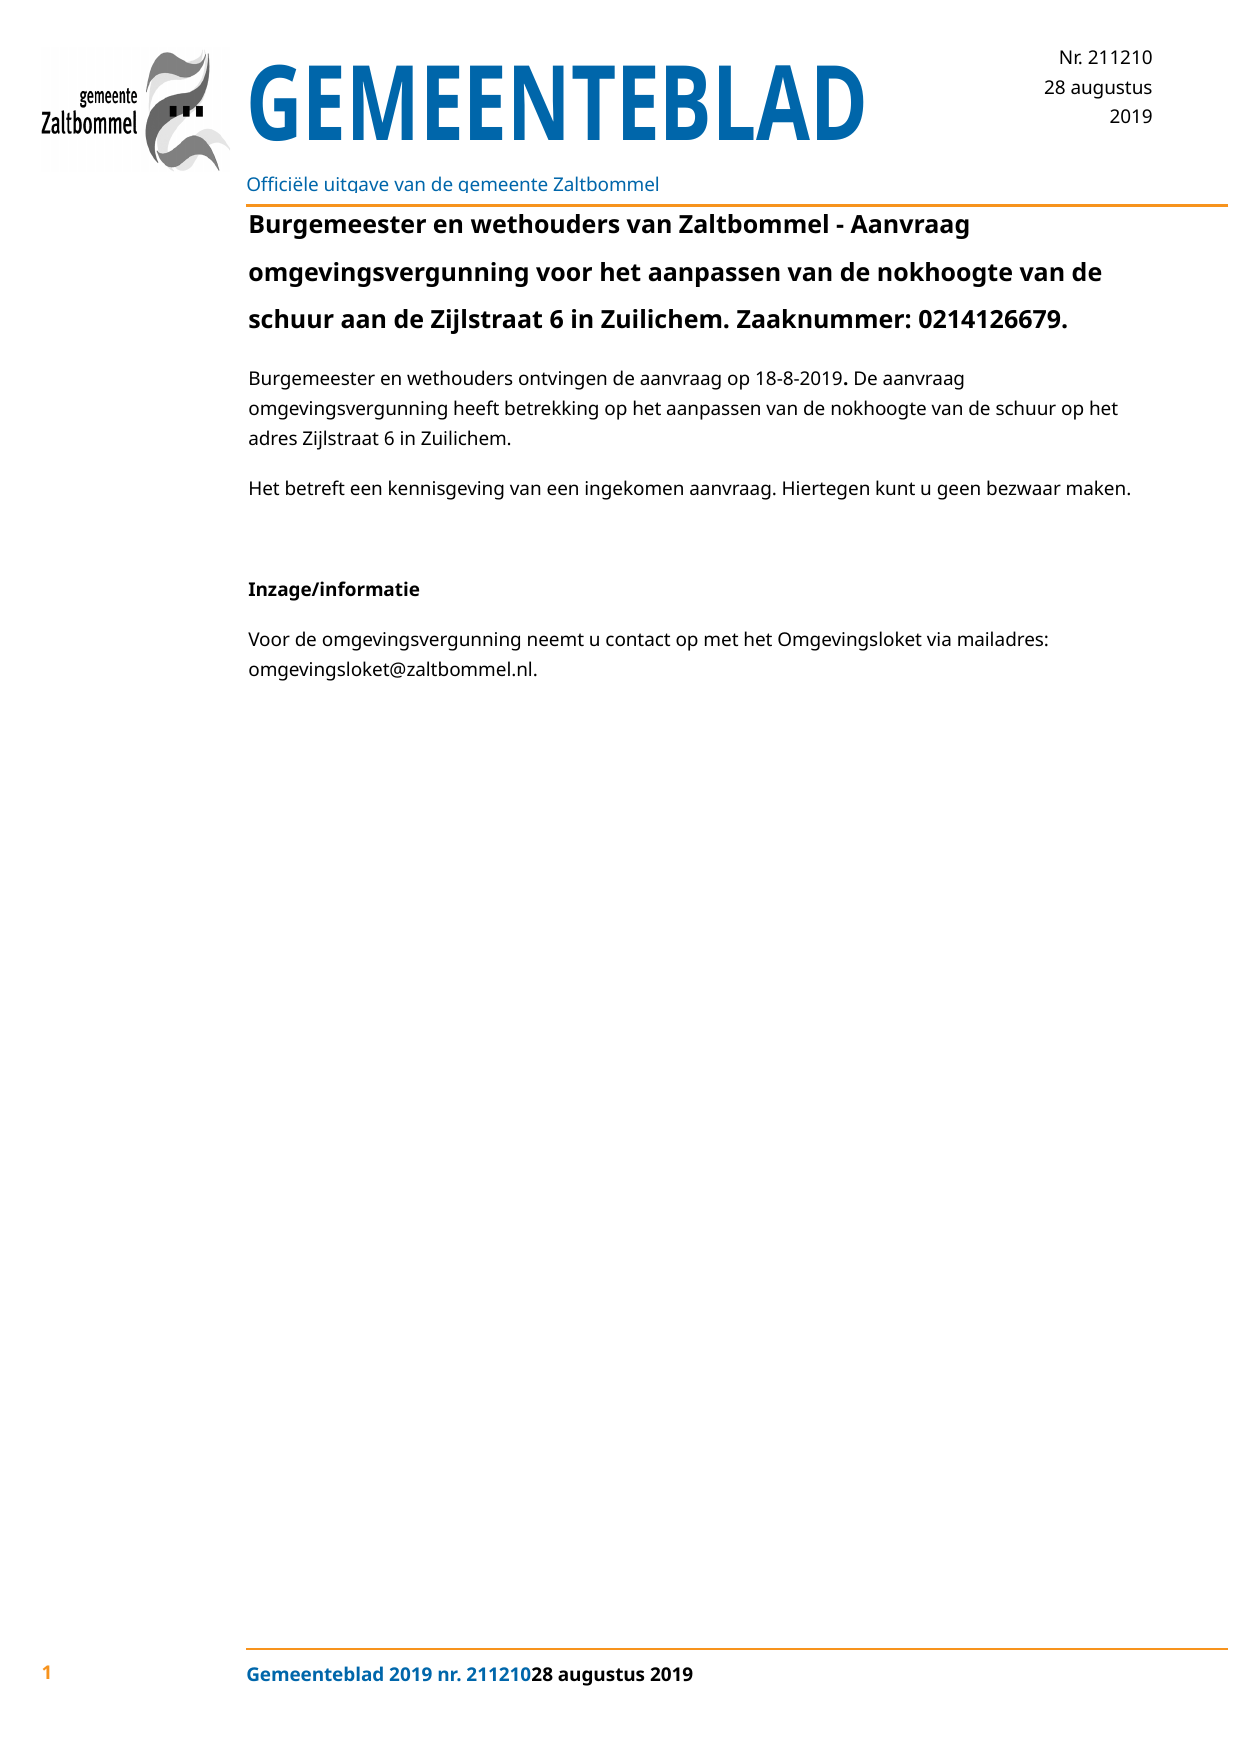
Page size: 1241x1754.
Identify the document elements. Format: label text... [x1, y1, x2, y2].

text Inzage/informatie [248, 576, 1152, 602]
picture [41, 47, 231, 172]
text Burgemeester en wethouders van Zaltbommel - Aanvraag omgevingsvergunning voor het aanpassen van de nokhoogte van de schuur aan de Zijlstraat 6 in Zuilichem. Zaaknummer: 0214126679. [248, 207, 1152, 336]
text Het betreft een kennisgeving van een ingekomen aanvraag. Hiertegen kunt u geen bezwaar maken. [248, 475, 1152, 501]
text Voor de omgevingsvergunning neemt u contact op met het Omgevingsloket via mailadres: omgevingsloket@zaltbommel.nl. [248, 626, 1152, 682]
text Burgemeester en wethouders ontvingen de aanvraag op 18-8-2019. De aanvraag omgevingsvergunning heeft betrekking op het aanpassen van de nokhoogte van de schuur op het adres Zijlstraat 6 in Zuilichem. [248, 366, 1152, 450]
